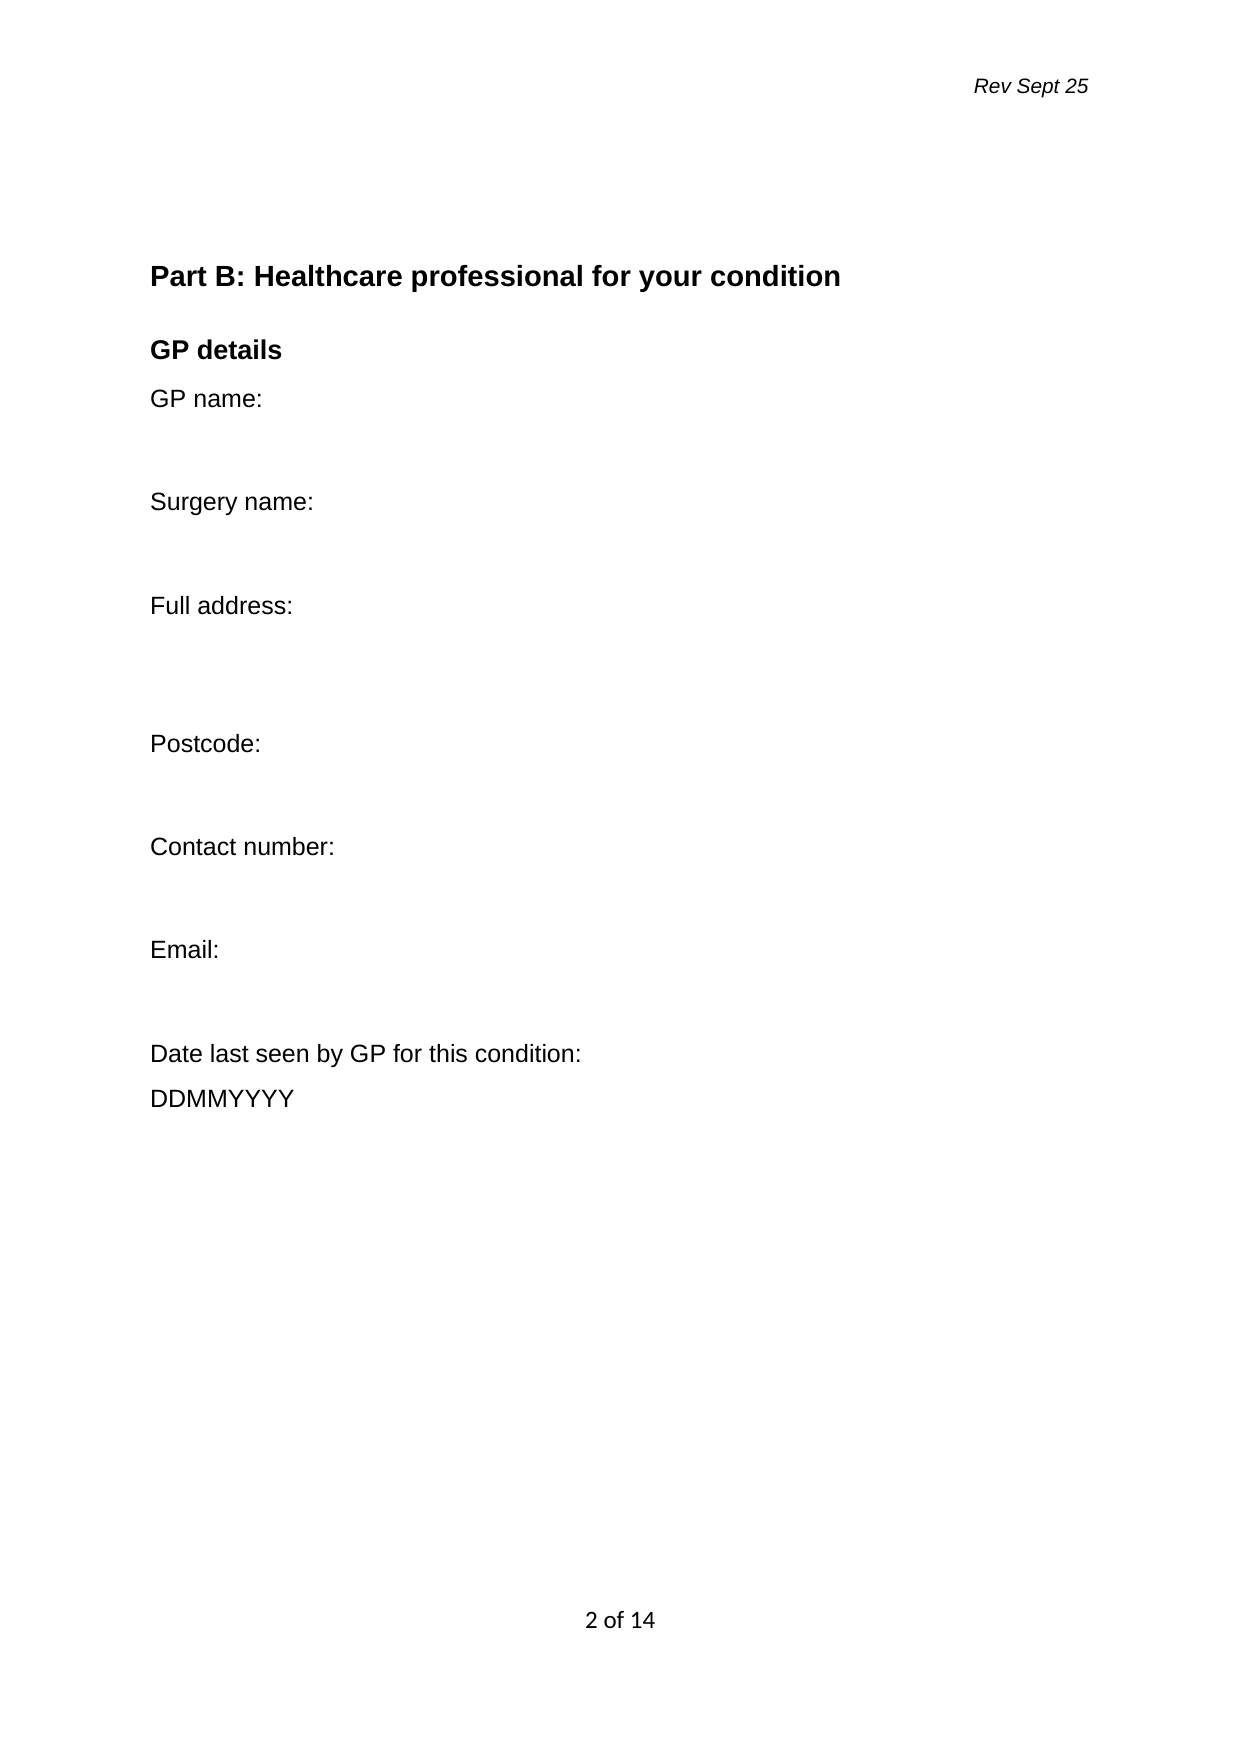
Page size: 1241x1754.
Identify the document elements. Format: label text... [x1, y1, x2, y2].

text Full address: [150, 591, 1090, 619]
text GP name: [150, 384, 1090, 413]
text DDMMYYYY [150, 1084, 1090, 1113]
text Email: [150, 936, 1090, 964]
text Part B: Healthcare professional for your condition [150, 259, 1090, 293]
text Date last seen by GP for this condition: [150, 1039, 1090, 1068]
text GP details [150, 334, 1090, 365]
text Postcode: [150, 729, 1090, 757]
text Surgery name: [150, 487, 1090, 516]
text Contact number: [150, 832, 1090, 861]
